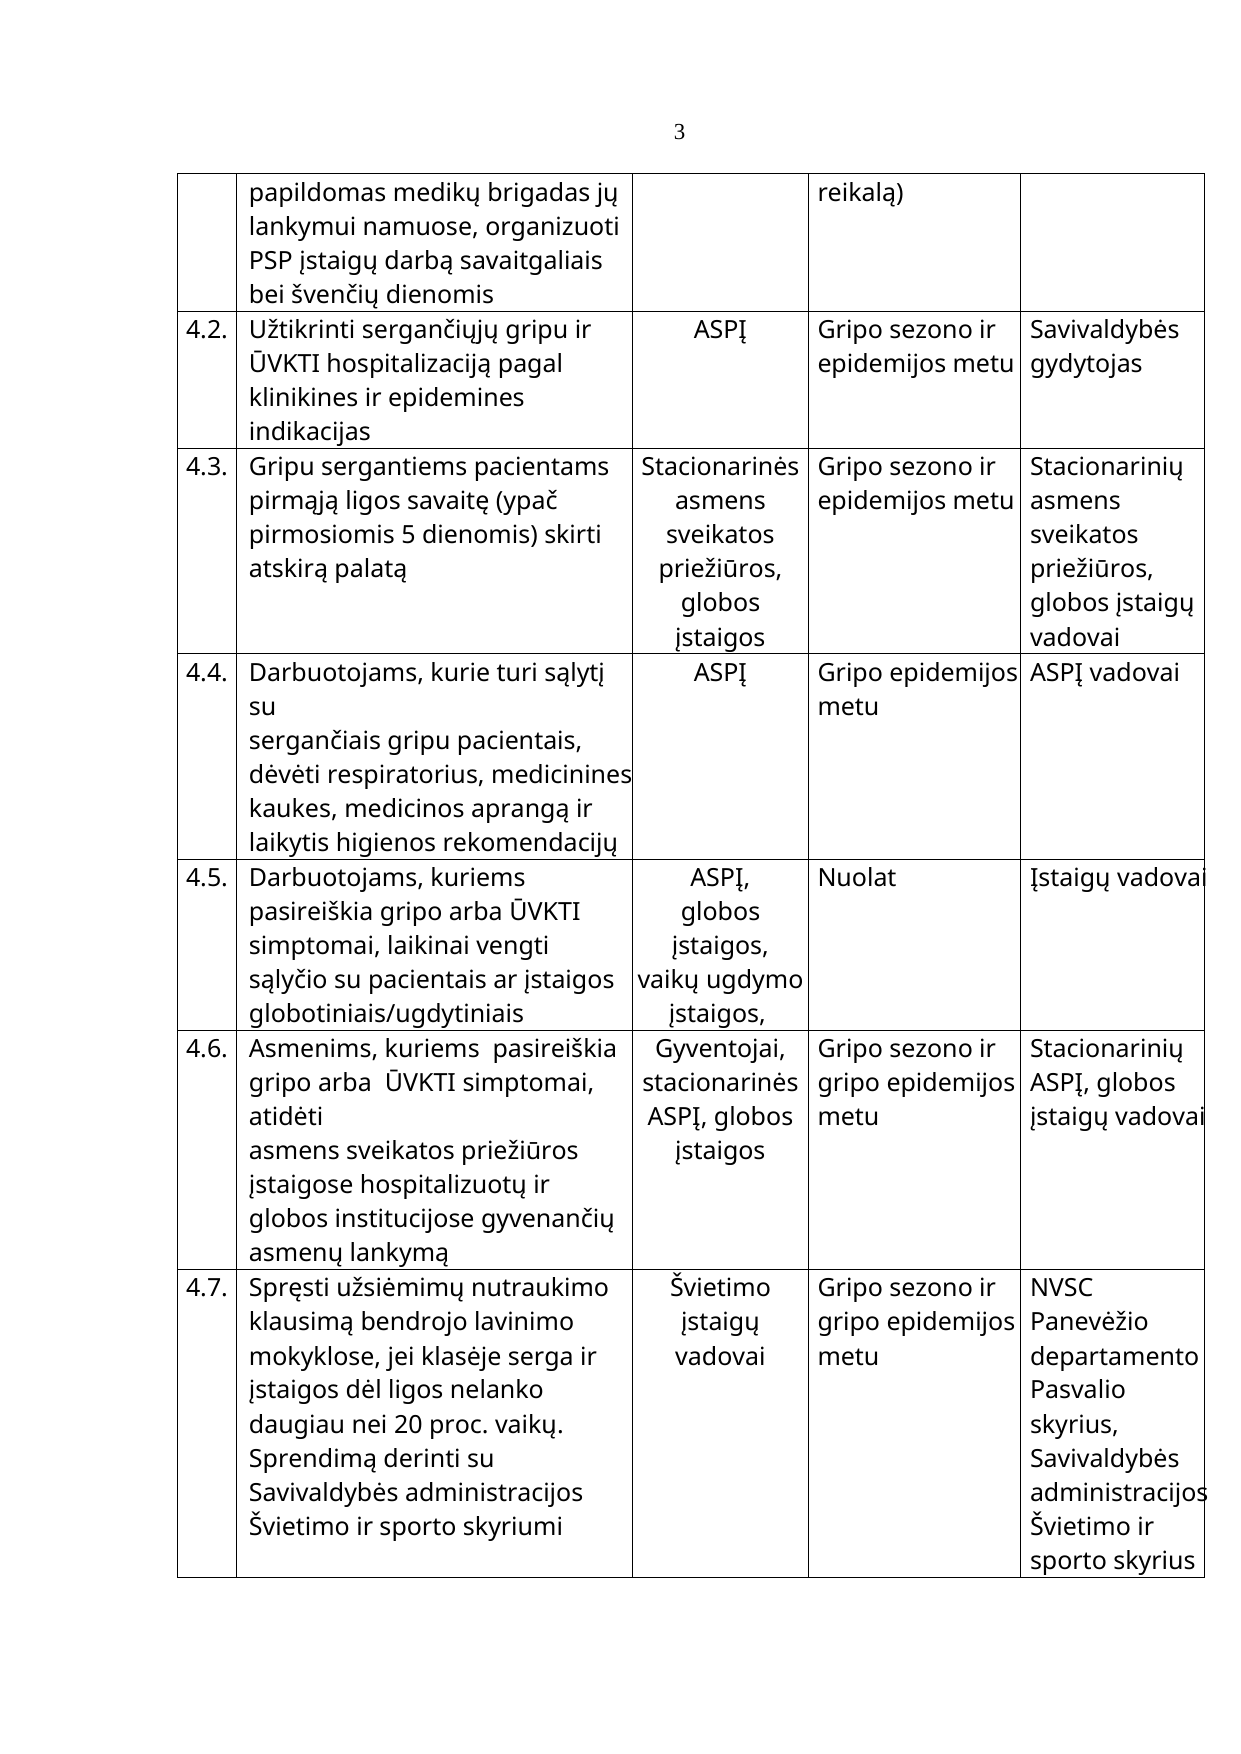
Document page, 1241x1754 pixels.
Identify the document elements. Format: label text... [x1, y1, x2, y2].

table_cell Gripo sezono ir gripo epidemijos metu [809, 1031, 1020, 1269]
table_cell Įstaigų vadovai [1021, 860, 1204, 1030]
table_cell Gripo sezono ir epidemijos metu [809, 449, 1020, 653]
table_cell Asmenims, kuriems pasireiškia gripo arba ŪVKTI simptomai, atidėti asmens sveikatos priežiūros įstaigose hospitalizuotų ir globos institucijose gyvenančių asmenų lankymą [237, 1031, 632, 1269]
table_cell Darbuotojams, kuriems pasireiškia gripo arba ŪVKTI simptomai, laikinai vengti sąlyčio su pacientais ar įstaigos globotiniais/ugdytiniais [237, 860, 632, 1030]
table_cell Gripo sezono ir gripo epidemijos metu [809, 1270, 1020, 1577]
table_cell Gripo epidemijos metu [809, 654, 1020, 859]
table_cell Švietimo įstaigų vadovai [633, 1270, 808, 1577]
table_cell 4.2. [178, 312, 236, 448]
table_cell ASPĮ vadovai [1021, 654, 1204, 859]
table_cell papildomas medikų brigadas jų lankymui namuose, organizuoti PSP įstaigų darbą savaitgaliais bei švenčių dienomis [237, 174, 632, 311]
table_cell Nuolat [809, 860, 1020, 1030]
table_cell Užtikrinti sergančiųjų gripu ir ŪVKTI hospitalizaciją pagal klinikines ir epidemines indikacijas [237, 312, 632, 448]
table_cell Savivaldybės gydytojas [1021, 312, 1204, 448]
table_cell Gripu sergantiems pacientams pirmąją ligos savaitę (ypač pirmosiomis 5 dienomis) skirti atskirą palatą [237, 449, 632, 653]
table_cell 4.7. [178, 1270, 236, 1577]
table_cell Spręsti užsiėmimų nutraukimo klausimą bendrojo lavinimo mokyklose, jei klasėje serga ir įstaigos dėl ligos nelanko daugiau nei 20 proc. vaikų. Sprendimą derinti su Savivaldybės administracijos Švietimo ir sporto skyriumi [237, 1270, 632, 1577]
table_cell ASPĮ [633, 312, 808, 448]
table_cell 4.6. [178, 1031, 236, 1269]
table_cell 4.5. [178, 860, 236, 1030]
table_cell Stacionarinės asmens sveikatos priežiūros, globos įstaigos [633, 449, 808, 653]
table_cell Stacionarinių asmens sveikatos priežiūros, globos įstaigų vadovai [1021, 449, 1204, 653]
table_cell reikalą) [809, 174, 1020, 311]
table_cell NVSC Panevėžio departamento Pasvalio skyrius, Savivaldybės administracijos Švietimo ir sporto skyrius [1021, 1270, 1204, 1577]
table_cell ASPĮ, globos įstaigos, vaikų ugdymo įstaigos, [633, 860, 808, 1030]
table_cell [633, 174, 808, 311]
table_cell [178, 174, 236, 311]
table_cell 4.3. [178, 449, 236, 653]
table_cell Gripo sezono ir epidemijos metu [809, 312, 1020, 448]
table_cell 4.4. [178, 654, 236, 859]
table_cell [1021, 174, 1204, 311]
table_cell Gyventojai, stacionarinės ASPĮ, globos įstaigos [633, 1031, 808, 1269]
table_cell Darbuotojams, kurie turi sąlytį su sergančiais gripu pacientais, dėvėti respiratorius, medicinines kaukes, medicinos aprangą ir laikytis higienos rekomendacijų [237, 654, 632, 859]
table_cell Stacionarinių ASPĮ, globos įstaigų vadovai [1021, 1031, 1204, 1269]
table_cell ASPĮ [633, 654, 808, 859]
